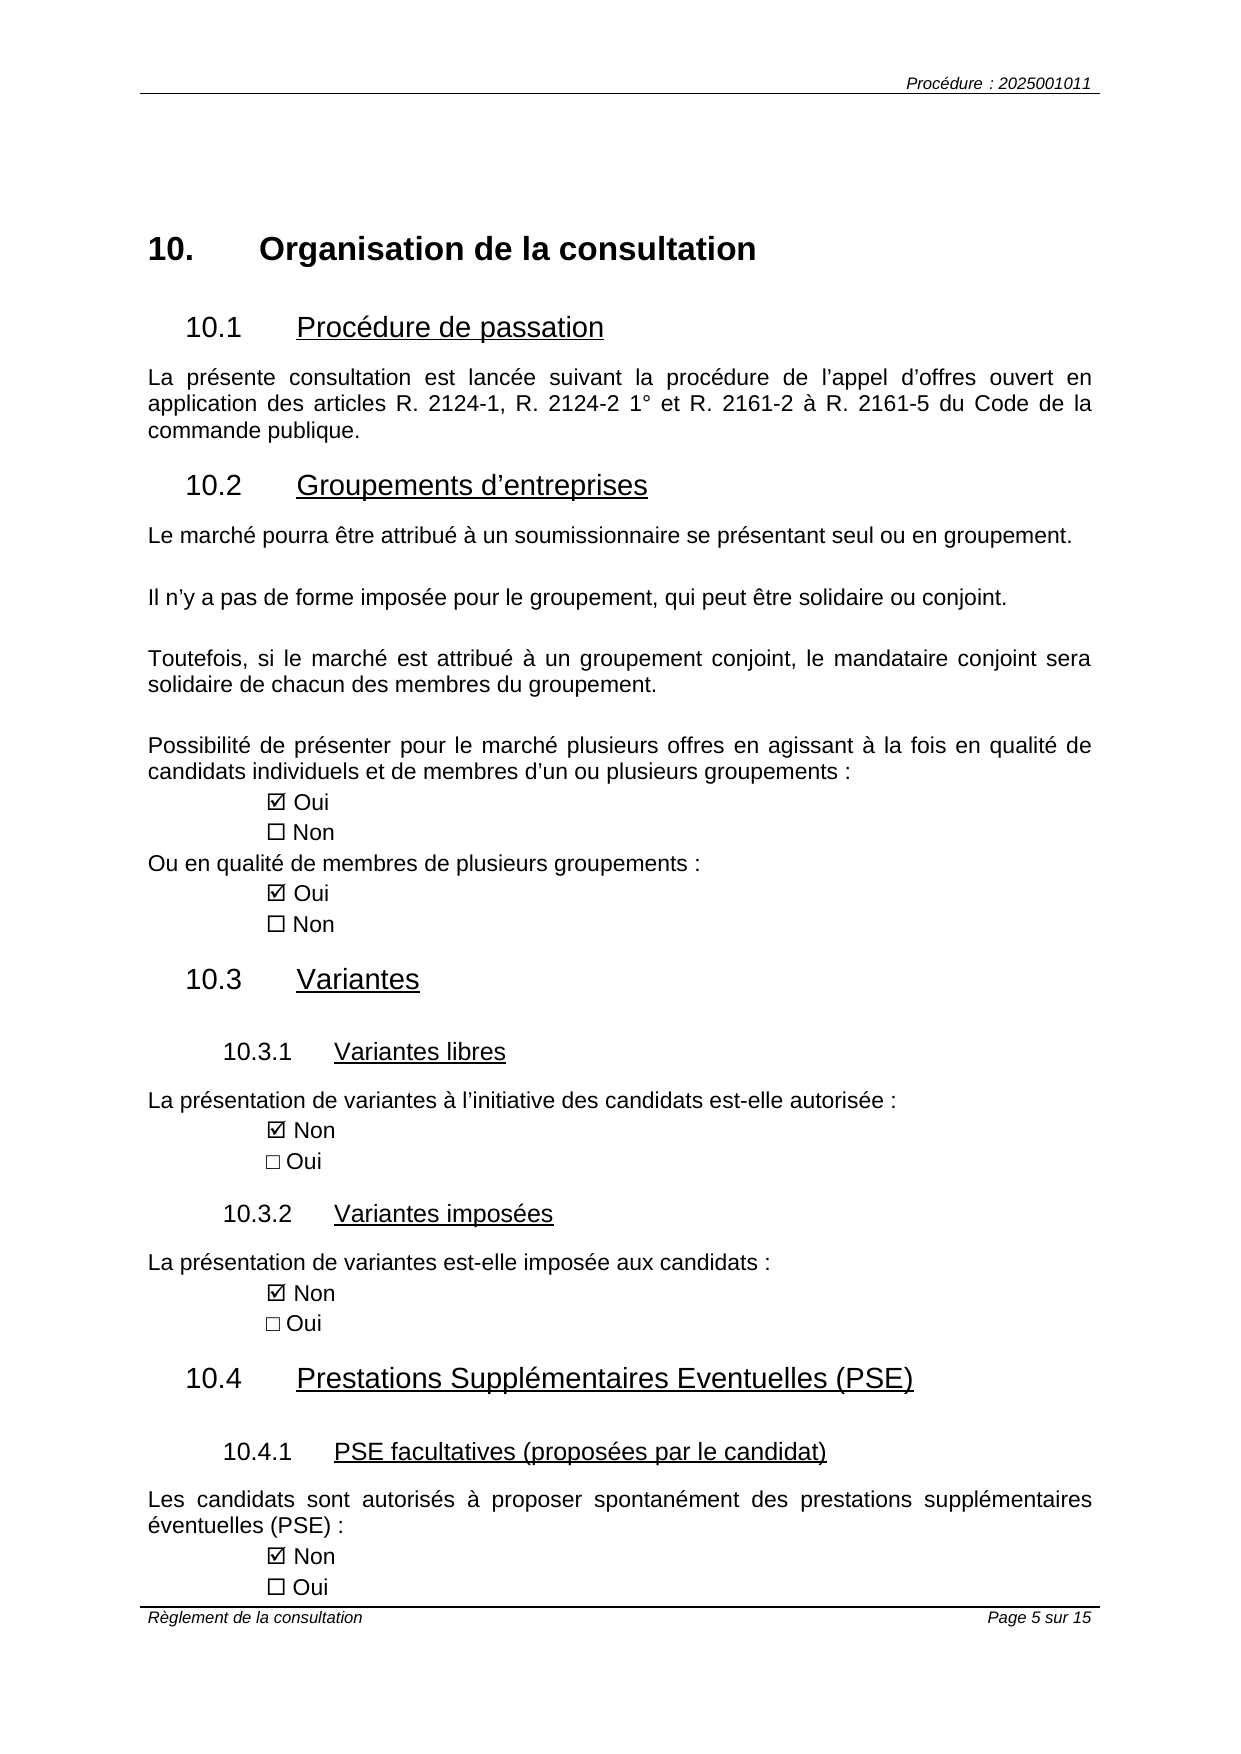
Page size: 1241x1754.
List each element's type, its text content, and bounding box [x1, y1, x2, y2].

text La présentation de variantes à l’initiative des candidats est-elle autorisée : [148, 1087, 1093, 1113]
text  Oui [266, 789, 1093, 815]
subtitle PSE facultatives (proposées par le candidat) [223, 1437, 1093, 1465]
text Ou en qualité de membres de plusieurs groupements : [148, 850, 1093, 876]
subtitle Organisation de la consultation [148, 229, 1093, 268]
text Le marché pourra être attribué à un soumissionnaire se présentant seul ou en groupement. [148, 522, 1093, 549]
subtitle Variantes libres [223, 1037, 1093, 1066]
text La présente consultation est lancée suivant la procédure de l’appel d’offres ouvert en application des articles R. 2124-1, R. 2124-2 1° et R. 2161-2 à R. 2161-5 du Code de la commande publique. [148, 364, 1093, 443]
text  Non [266, 1117, 1093, 1144]
subtitle Variantes [185, 962, 1093, 996]
subtitle Variantes imposées [223, 1199, 1093, 1228]
subtitle Groupements d’entreprises [185, 468, 1093, 502]
subtitle Prestations Supplémentaires Eventuelles (PSE) [185, 1361, 1093, 1395]
text Possibilité de présenter pour le marché plusieurs offres en agissant à la fois en qualité de candidats individuels et de membres d’un ou plusieurs groupements : [148, 732, 1093, 784]
subtitle Procédure de passation [185, 309, 1093, 343]
text La présentation de variantes est-elle imposée aux candidats : [148, 1249, 1093, 1275]
text □ Oui [266, 1310, 1093, 1336]
text  Oui [266, 880, 1093, 907]
text  Non [266, 1543, 1093, 1569]
text  Oui [266, 1573, 1093, 1600]
text  Non [266, 1279, 1093, 1306]
text  Non [266, 819, 1093, 846]
text Toutefois, si le marché est attribué à un groupement conjoint, le mandataire conjoint sera solidaire de chacun des membres du groupement. [148, 644, 1093, 697]
text Il n’y a pas de forme imposée pour le groupement, qui peut être solidaire ou conjoint. [148, 583, 1093, 610]
text □ Oui [266, 1148, 1093, 1174]
text  Non [266, 911, 1093, 937]
text Les candidats sont autorisés à proposer spontanément des prestations supplémentaires éventuelles (PSE) : [148, 1486, 1093, 1539]
